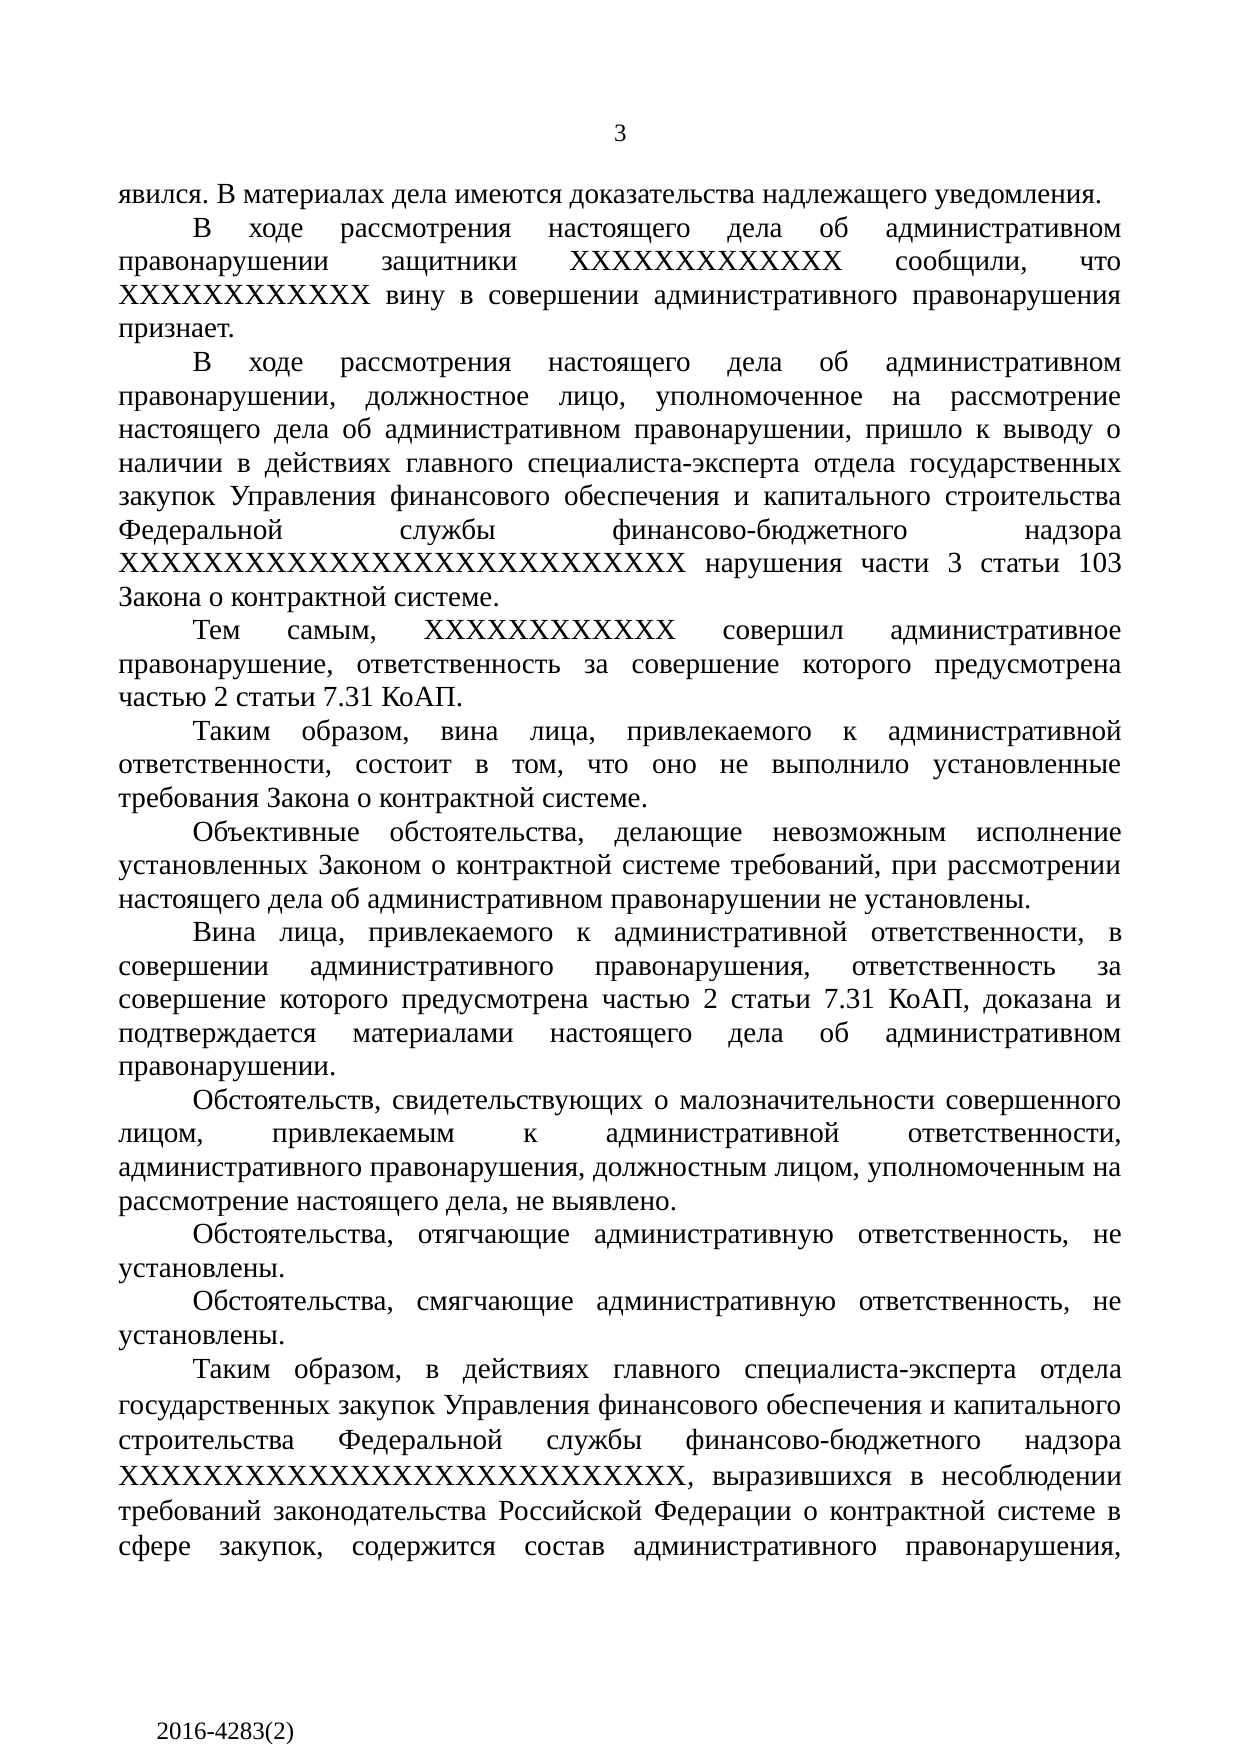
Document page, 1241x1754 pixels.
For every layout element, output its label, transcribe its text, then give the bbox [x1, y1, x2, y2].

text явился. В материалах дела имеются доказательства надлежащего уведомления. [118, 176, 1122, 210]
text Обстоятельств, свидетельствующих о малозначительности совершенного лицом, привлекаемым к административной ответственности, административного правонарушения, должностным лицом, уполномоченным на рассмотрение настоящего дела, не выявлено. [118, 1082, 1122, 1216]
text В ходе рассмотрения настоящего дела об административном правонарушении, должностное лицо, уполномоченное на рассмотрение настоящего дела об административном правонарушении, пришло к выводу о наличии в действиях главного специалиста-эксперта отдела государственных закупок Управления финансового обеспечения и капитального строительства Федеральной службы финансово-бюджетного надзора XXXXXXXXXXXXXXXXXXXXXXXXXXX нарушения части 3 статьи 103 Закона о контрактной системе. [118, 344, 1122, 612]
text Объективные обстоятельства, делающие невозможным исполнение установленных Законом о контрактной системе требований, при рассмотрении настоящего дела об административном правонарушении не установлены. [118, 814, 1122, 914]
text В ходе рассмотрения настоящего дела об административном правонарушении защитники XXXXXXXXXXXXX сообщили, что XXXXXXXXXXXX вину в совершении административного правонарушения признает. [118, 210, 1122, 344]
text Обстоятельства, смягчающие административную ответственность, не установлены. [118, 1283, 1122, 1350]
text Обстоятельства, отягчающие административную ответственность, не установлены. [118, 1216, 1122, 1283]
text Таким образом, вина лица, привлекаемого к административной ответственности, состоит в том, что оно не выполнило установленные требования Закона о контрактной системе. [118, 713, 1122, 814]
text Вина лица, привлекаемого к административной ответственности, в совершении административного правонарушения, ответственность за совершение которого предусмотрена частью 2 статьи 7.31 КоАП, доказана и подтверждается материалами настоящего дела об административном правонарушении. [118, 914, 1122, 1082]
text Таким образом, в действиях главного специалиста-эксперта отдела государственных закупок Управления финансового обеспечения и капитального строительства Федеральной службы финансово-бюджетного надзора XXXXXXXXXXXXXXXXXXXXXXXXXXX, выразившихся в несоблюдении требований законодательства Российской Федерации о контрактной системе в сфере закупок, содержится состав административного правонарушения, [118, 1350, 1122, 1563]
text Тем самым, XXXXXXXXXXXX совершил административное правонарушение, ответственность за совершение которого предусмотрена частью 2 статьи 7.31 КоАП. [118, 612, 1122, 713]
